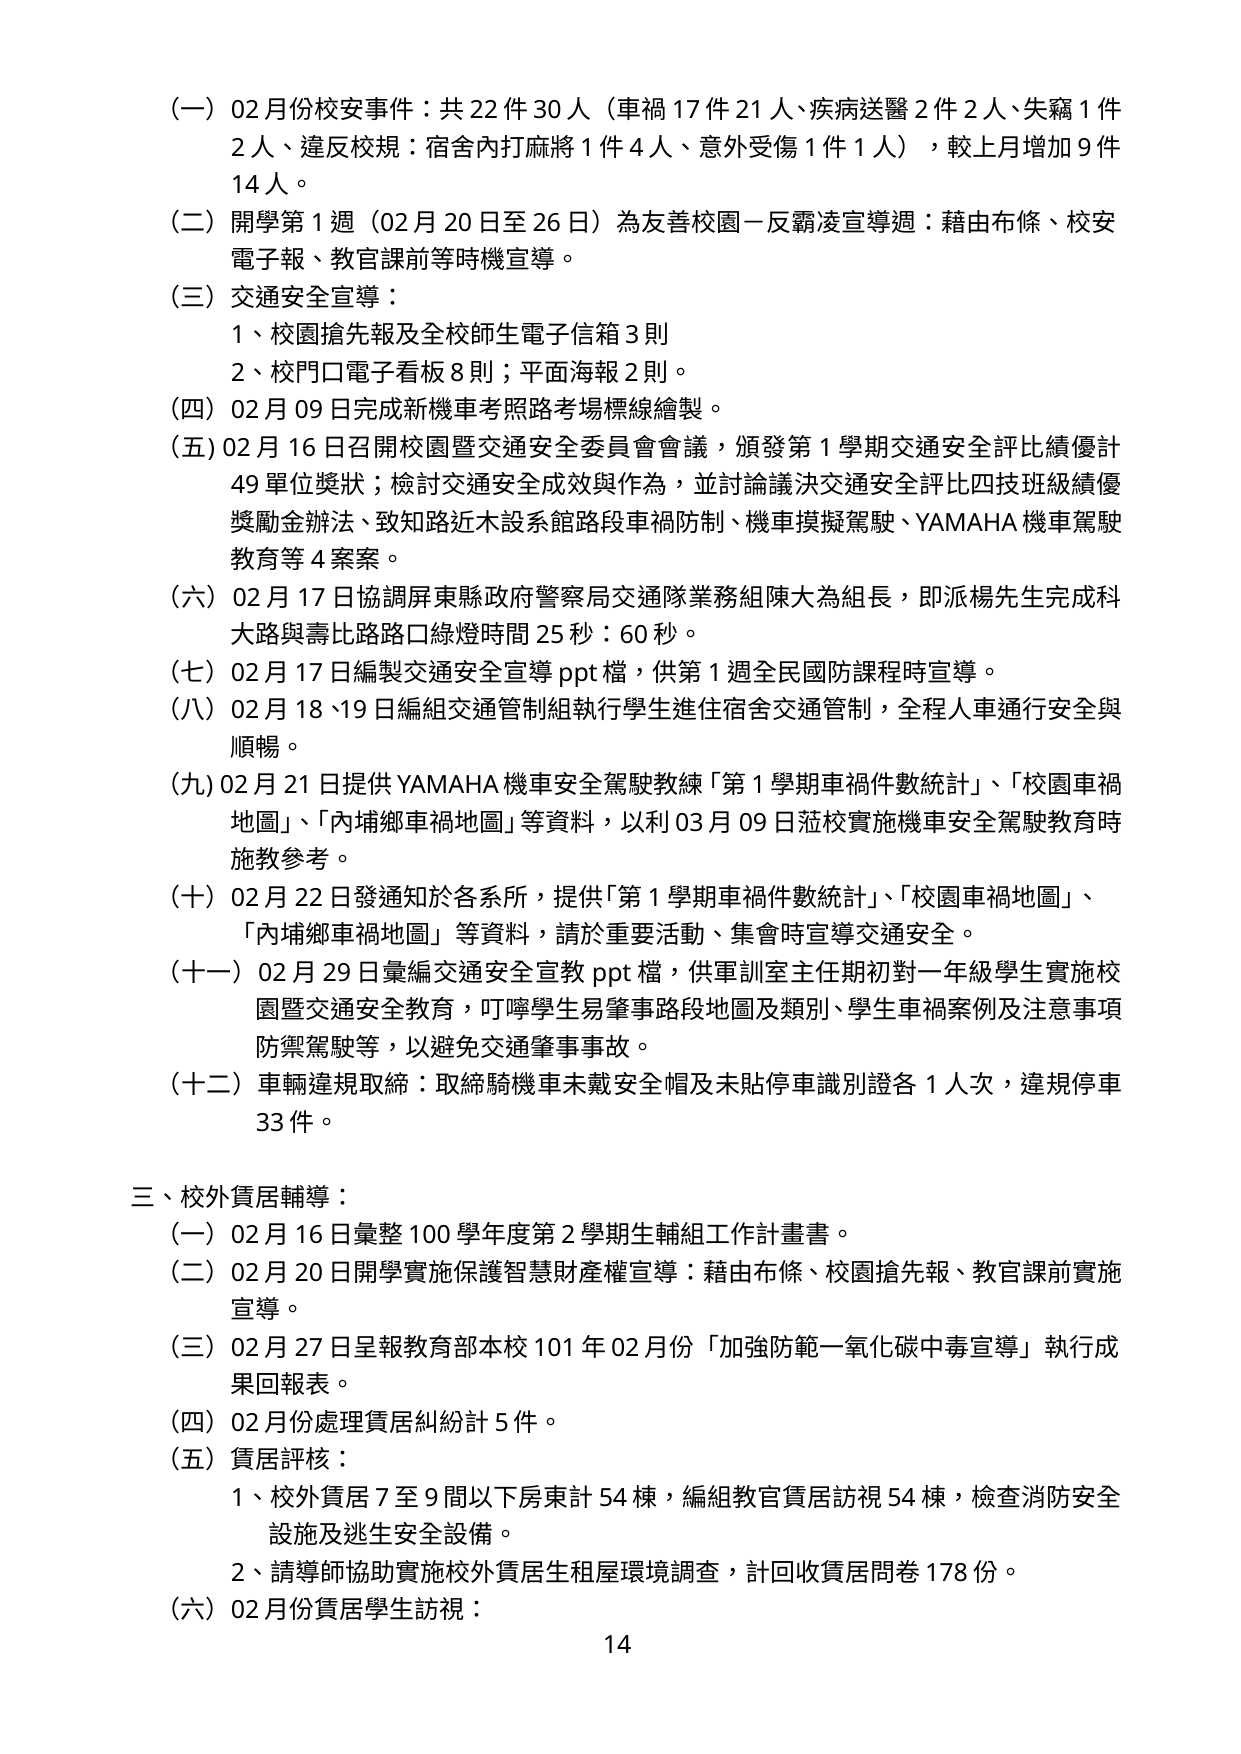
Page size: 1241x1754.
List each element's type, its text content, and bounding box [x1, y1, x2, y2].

text （一）02月16日彙整100學年度第2學期生輔組工作計畫書。 [156, 1214, 1122, 1252]
text 2、請導師協助實施校外賃居生租屋環境調查，計回收賃居問卷178份。 [231, 1552, 1122, 1589]
text （七）02月17日編製交通安全宣導ppt檔，供第1週全民國防課程時宣導。 [156, 652, 1122, 689]
text （三）交通安全宣導： [156, 277, 1122, 314]
text 三、校外賃居輔導： [118, 1177, 1122, 1214]
text （二）02月20日開學實施保護智慧財產權宣導：藉由布條、校園搶先報、教官課前實施宣導。 [156, 1252, 1122, 1327]
text （八）02月18、19日編組交通管制組執行學生進住宿舍交通管制，全程人車通行安全與順暢。 [156, 689, 1122, 764]
text （九) 02月21日提供YAMAHA機車安全駕駛教練「第1學期車禍件數統計」、「校園車禍地圖」、「內埔鄉車禍地圖」等資料，以利03月09日蒞校實施機車安全駕駛教育時施教參考。 [156, 764, 1122, 877]
text （六）02月份賃居學生訪視： [156, 1589, 1122, 1627]
text （十二）車輛違規取締：取締騎機車未戴安全帽及未貼停車識別證各1人次，違規停車33件。 [156, 1064, 1122, 1139]
text 1、校園搶先報及全校師生電子信箱3則 [231, 314, 1122, 352]
text （四）02月09日完成新機車考照路考場標線繪製。 [156, 389, 1122, 427]
text （三）02月27日呈報教育部本校101年02月份「加強防範一氧化碳中毒宣導」執行成果回報表。 [156, 1327, 1122, 1402]
text （十）02月22日發通知於各系所，提供「第1學期車禍件數統計」、「校園車禍地圖」、「內埔鄉車禍地圖」等資料，請於重要活動、集會時宣導交通安全。 [156, 877, 1122, 952]
text （四）02月份處理賃居糾紛計5件。 [156, 1402, 1122, 1439]
text （二）開學第1週（02月20日至26日）為友善校園－反霸凌宣導週：藉由布條、校安電子報、教官課前等時機宣導。 [156, 202, 1122, 277]
text （六）02月17日協調屏東縣政府警察局交通隊業務組陳大為組長，即派楊先生完成科大路與壽比路路口綠燈時間25秒：60秒。 [156, 577, 1122, 652]
text 1、校外賃居7至9間以下房東計54棟，編組教官賃居訪視54棟，檢查消防安全設施及逃生安全設備。 [231, 1477, 1122, 1552]
text （一）02月份校安事件：共22件30人（車禍17件21人、疾病送醫2件2人、失竊1件2人、違反校規：宿舍內打麻將1件4人、意外受傷1件1人），較上月增加9件14人。 [156, 89, 1122, 202]
text 2、校門口電子看板8則；平面海報2則。 [231, 352, 1122, 389]
text （五）賃居評核： [156, 1439, 1122, 1477]
text （十一）02月29日彙編交通安全宣教ppt檔，供軍訓室主任期初對一年級學生實施校園暨交通安全教育，叮嚀學生易肇事路段地圖及類別、學生車禍案例及注意事項、防禦駕駛等，以避免交通肇事事故。 [156, 952, 1122, 1064]
text （五) 02月16日召開校園暨交通安全委員會會議，頒發第1學期交通安全評比績優計49單位奬狀；檢討交通安全成效與作為，並討論議決交通安全評比四技班級績優獎勵金辦法、致知路近木設系館路段車禍防制、機車摸擬駕駛、YAMAHA機車駕駛教育等4案案。 [156, 427, 1122, 577]
